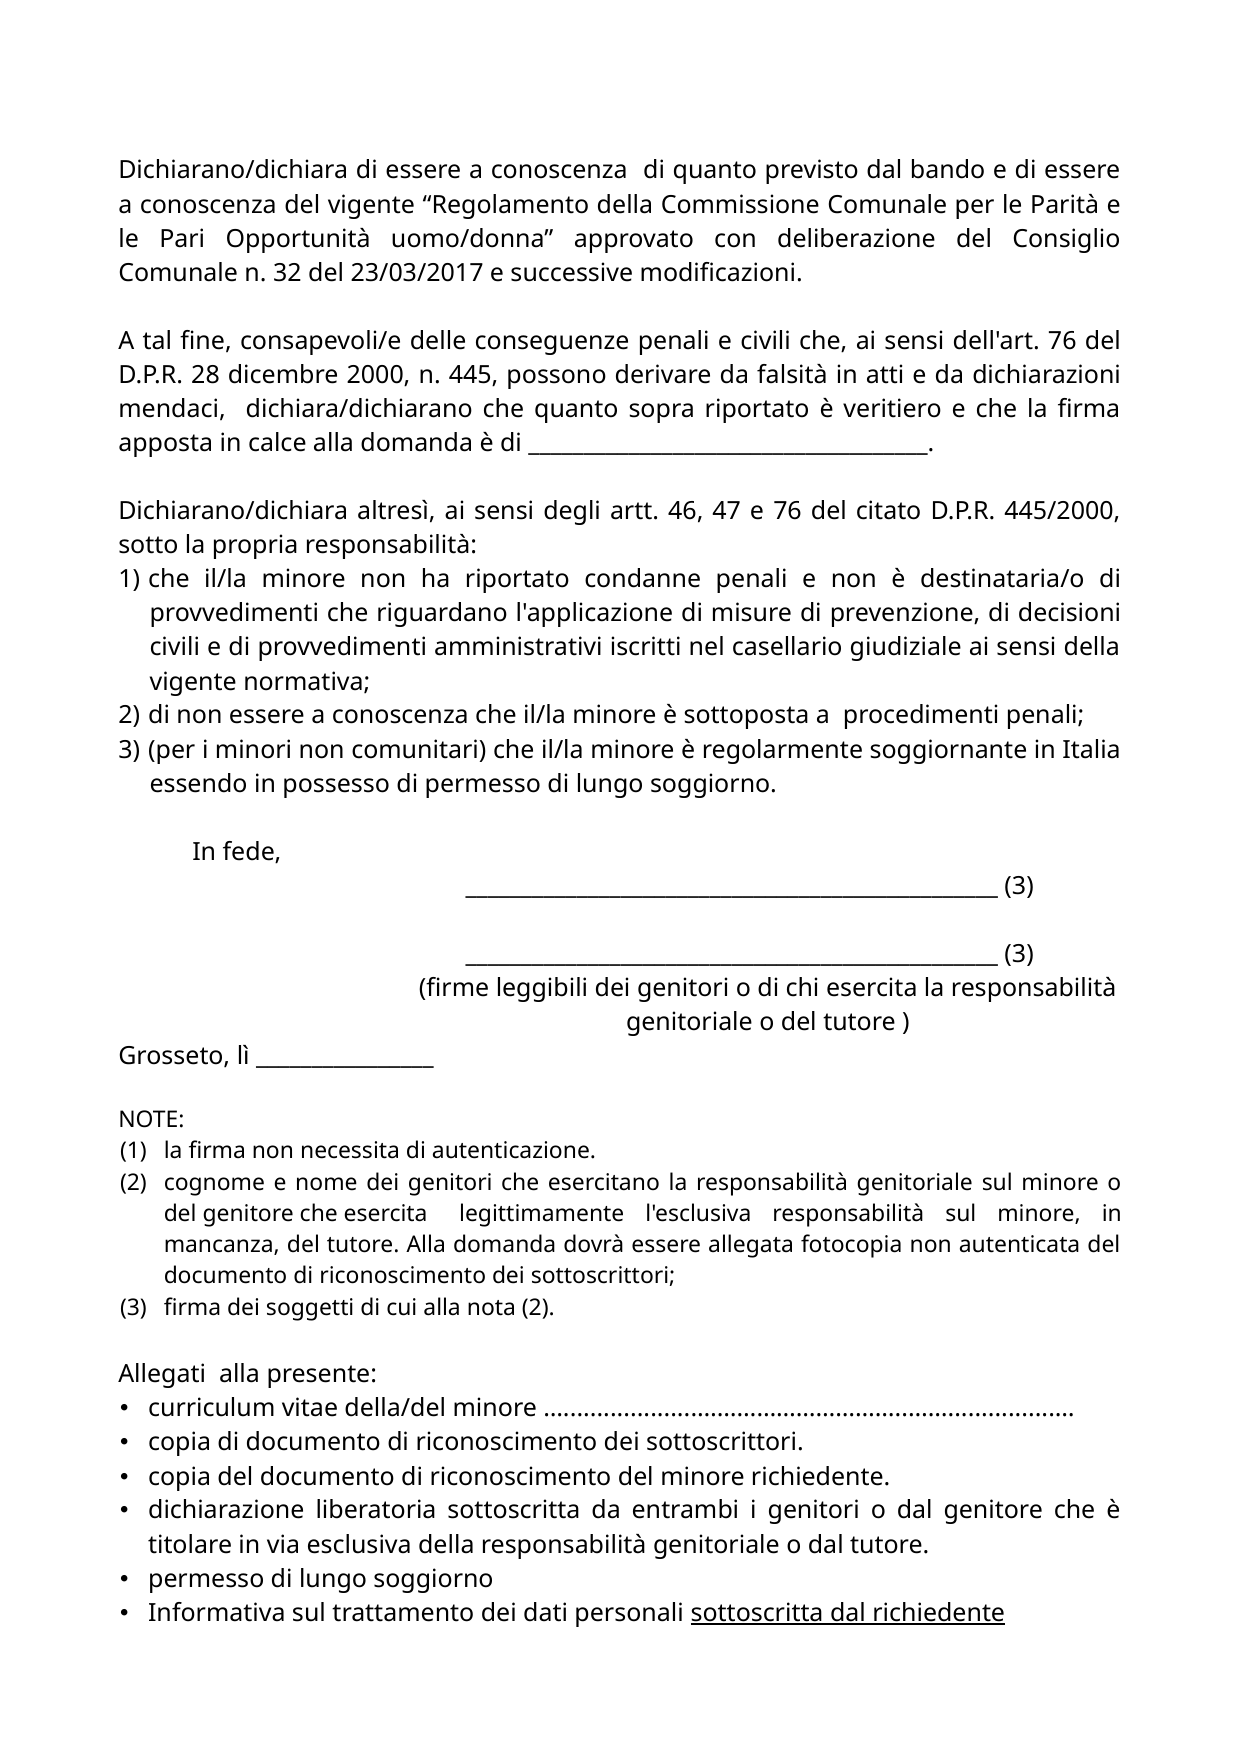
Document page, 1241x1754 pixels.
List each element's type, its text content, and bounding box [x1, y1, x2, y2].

text ________________________________________________ (3) [118, 867, 1122, 902]
text (firme leggibili dei genitori o di chi esercita la responsabilità [118, 970, 1122, 1004]
text Dichiarano/dichiara altresì, ai sensi degli artt. 46, 47 e 76 del citato D.P.R. 445/2000, sotto la propria responsabilità: [118, 493, 1122, 561]
text NOTE: [118, 1103, 1122, 1134]
text Allegati alla presente: [118, 1356, 1122, 1390]
list permesso di lungo soggiorno [120, 1560, 1122, 1594]
list dichiarazione liberatoria sottoscritta da entrambi i genitori o dal genitore che è titolare in via esclusiva della responsabilità genitoriale o dal tutore. [120, 1492, 1122, 1560]
list Informativa sul trattamento dei dati personali sottoscritta dal richiedente [120, 1594, 1122, 1628]
text ________________________________________________ (3) [118, 936, 1122, 970]
list copia di documento di riconoscimento dei sottoscrittori. [120, 1424, 1122, 1458]
list di non essere a conoscenza che il/la minore è sottoposta a procedimenti penali; [118, 697, 1122, 731]
text A tal fine, consapevoli/e delle conseguenze penali e civili che, ai sensi dell'art. 76 del D.P.R. 28 dicembre 2000, n. 445, possono derivare da falsità in atti e da dichiarazioni mendaci, dichiara/dichiarano che quanto sopra riportato è veritiero e che la firma apposta in calce alla domanda è di ____________________________________. [118, 322, 1122, 459]
list firma dei soggetti di cui alla nota (2). [120, 1291, 1122, 1322]
list cognome e nome dei genitori che esercitano la responsabilità genitoriale sul minore o del genitore che esercita legittimamente l'esclusiva responsabilità sul minore, in mancanza, del tutore. Alla domanda dovrà essere allegata fotocopia non autenticata del documento di riconoscimento dei sottoscrittori; [120, 1166, 1122, 1291]
list che il/la minore non ha riportato condanne penali e non è destinataria/o di provvedimenti che riguardano l'applicazione di misure di prevenzione, di decisioni civili e di provvedimenti amministrativi iscritti nel casellario giudiziale ai sensi della vigente normativa; [118, 561, 1122, 697]
list la firma non necessita di autenticazione. [120, 1134, 1122, 1166]
text Grosseto, lì ________________ [118, 1038, 1122, 1072]
list curriculum vitae della/del minore …....................…………………………..……................… [120, 1390, 1122, 1424]
text genitoriale o del tutore ) [118, 1004, 1122, 1038]
text Dichiarano/dichiara di essere a conoscenza di quanto previsto dal bando e di essere a conoscenza del vigente “Regolamento della Commissione Comunale per le Parità e le Pari Opportunità uomo/donna” approvato con deliberazione del Consiglio Comunale n. 32 del 23/03/2017 e successive modificazioni. [118, 152, 1122, 288]
list copia del documento di riconoscimento del minore richiedente. [120, 1458, 1122, 1492]
list (per i minori non comunitari) che il/la minore è regolarmente soggiornante in Italia essendo in possesso di permesso di lungo soggiorno. [118, 731, 1122, 799]
text In fede, [118, 833, 1122, 867]
